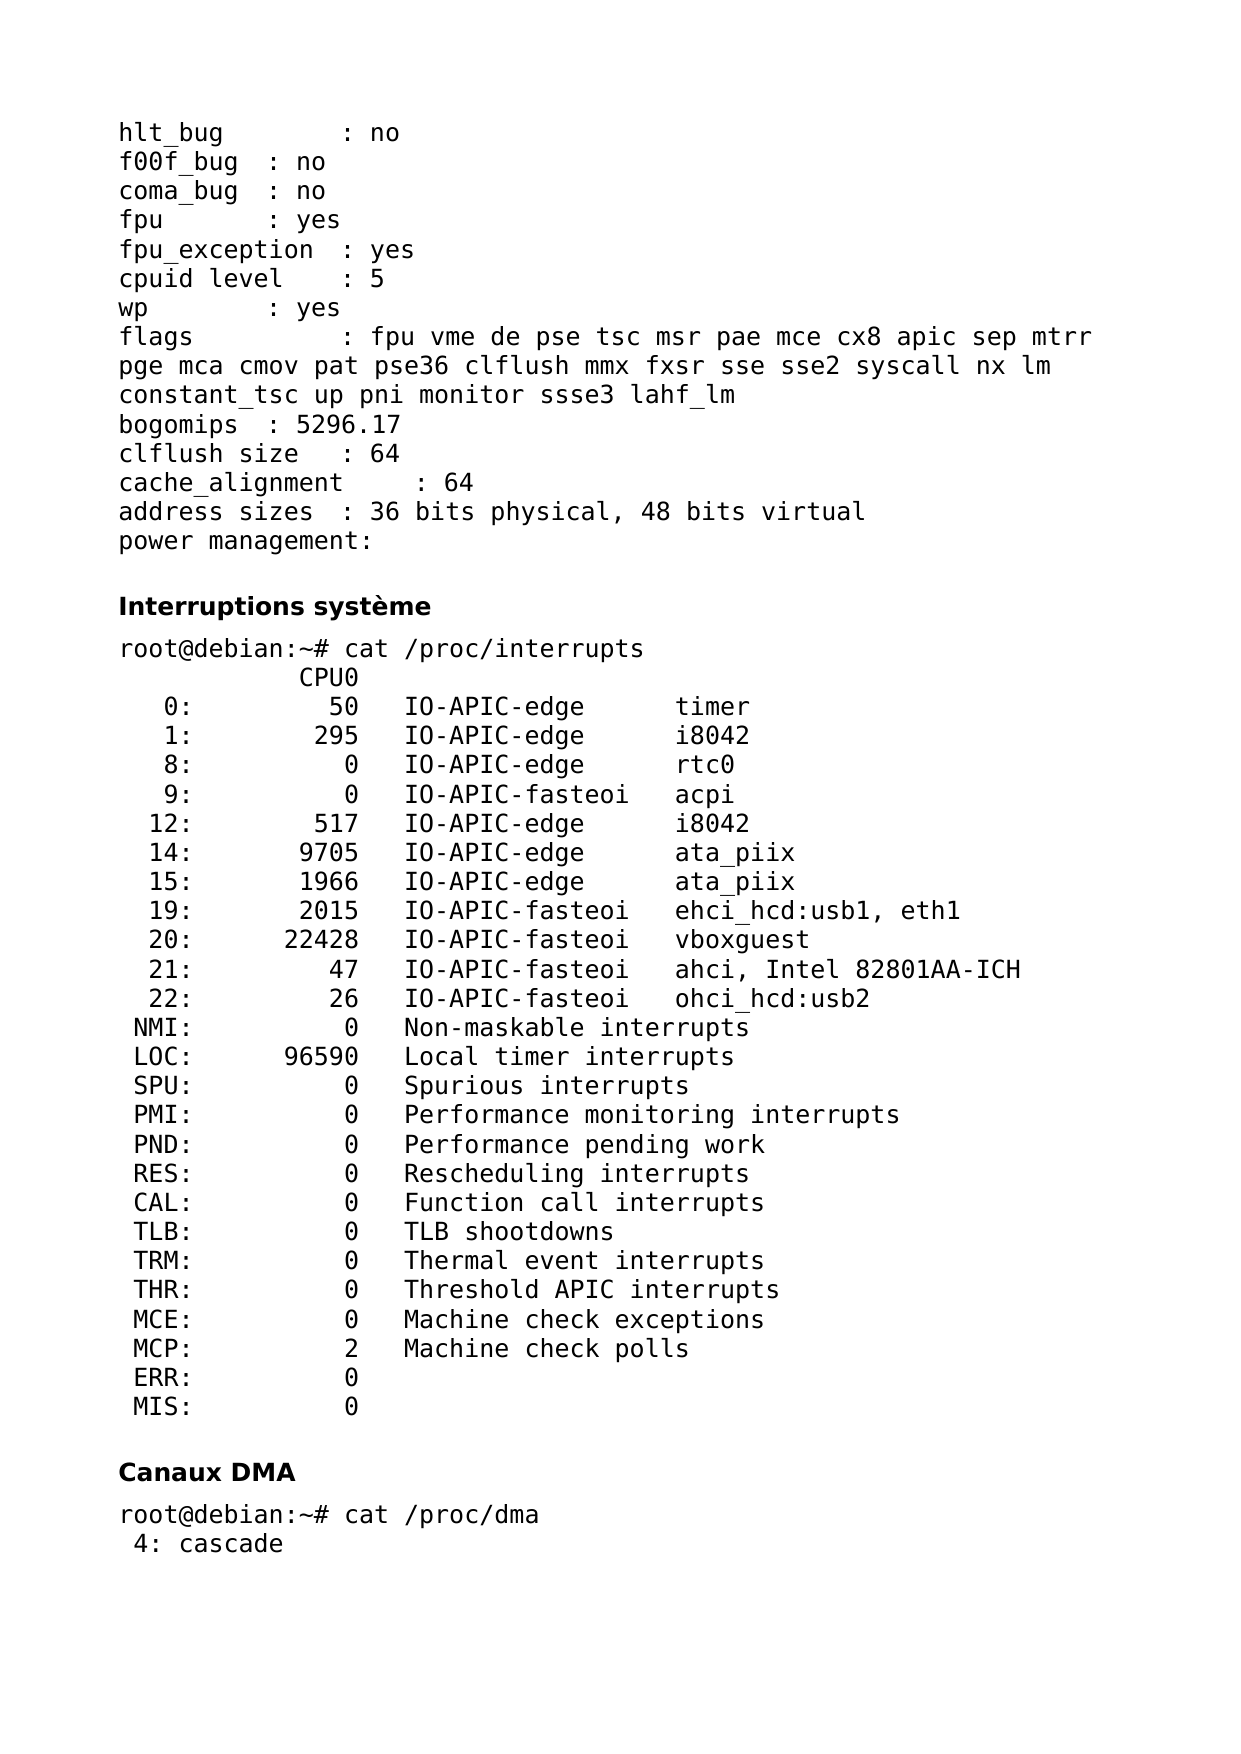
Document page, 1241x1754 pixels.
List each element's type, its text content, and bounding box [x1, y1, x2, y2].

subtitle Canaux DMA [118, 1458, 1122, 1487]
text root@debian:~# cat /proc/dma 4: cascade [118, 1500, 1122, 1558]
text root@debian:~# cat /proc/interrupts CPU0 0: 50 IO-APIC-edge timer 1: 295 IO-APIC-edge i8042 8: 0 IO-APIC-edge rtc0 9: 0 IO-APIC-fasteoi acpi 12: 517 IO-APIC-edge i8042 14: 9705 IO-APIC-edge ata_piix 15: 1966 IO-APIC-edge ata_piix 19: 2015 IO-APIC-fasteoi ehci_hcd:usb1, eth1 20: 22428 IO-APIC-fasteoi vboxguest 21: 47 IO-APIC-fasteoi ahci, Intel 82801AA-ICH 22: 26 IO-APIC-fasteoi ohci_hcd:usb2 NMI: 0 Non-maskable interrupts LOC: 96590 Local timer interrupts SPU: 0 Spurious interrupts PMI: 0 Performance monitoring interrupts PND: 0 Performance pending work RES: 0 Rescheduling interrupts CAL: 0 Function call interrupts TLB: 0 TLB shootdowns TRM: 0 Thermal event interrupts THR: 0 Threshold APIC interrupts MCE: 0 Machine check exceptions MCP: 2 Machine check polls ERR: 0 MIS: 0 [118, 634, 1122, 1422]
text hlt_bug : no f00f_bug : no coma_bug : no fpu : yes fpu_exception : yes cpuid level : 5 wp : yes flags : fpu vme de pse tsc msr pae mce cx8 apic sep mtrr pge mca cmov pat pse36 clflush mmx fxsr sse sse2 syscall nx lm constant_tsc up pni monitor ssse3 lahf_lm bogomips : 5296.17 clflush size : 64 cache_alignment : 64 address sizes : 36 bits physical, 48 bits virtual power management: [118, 118, 1122, 556]
subtitle Interruptions système [118, 592, 1122, 622]
